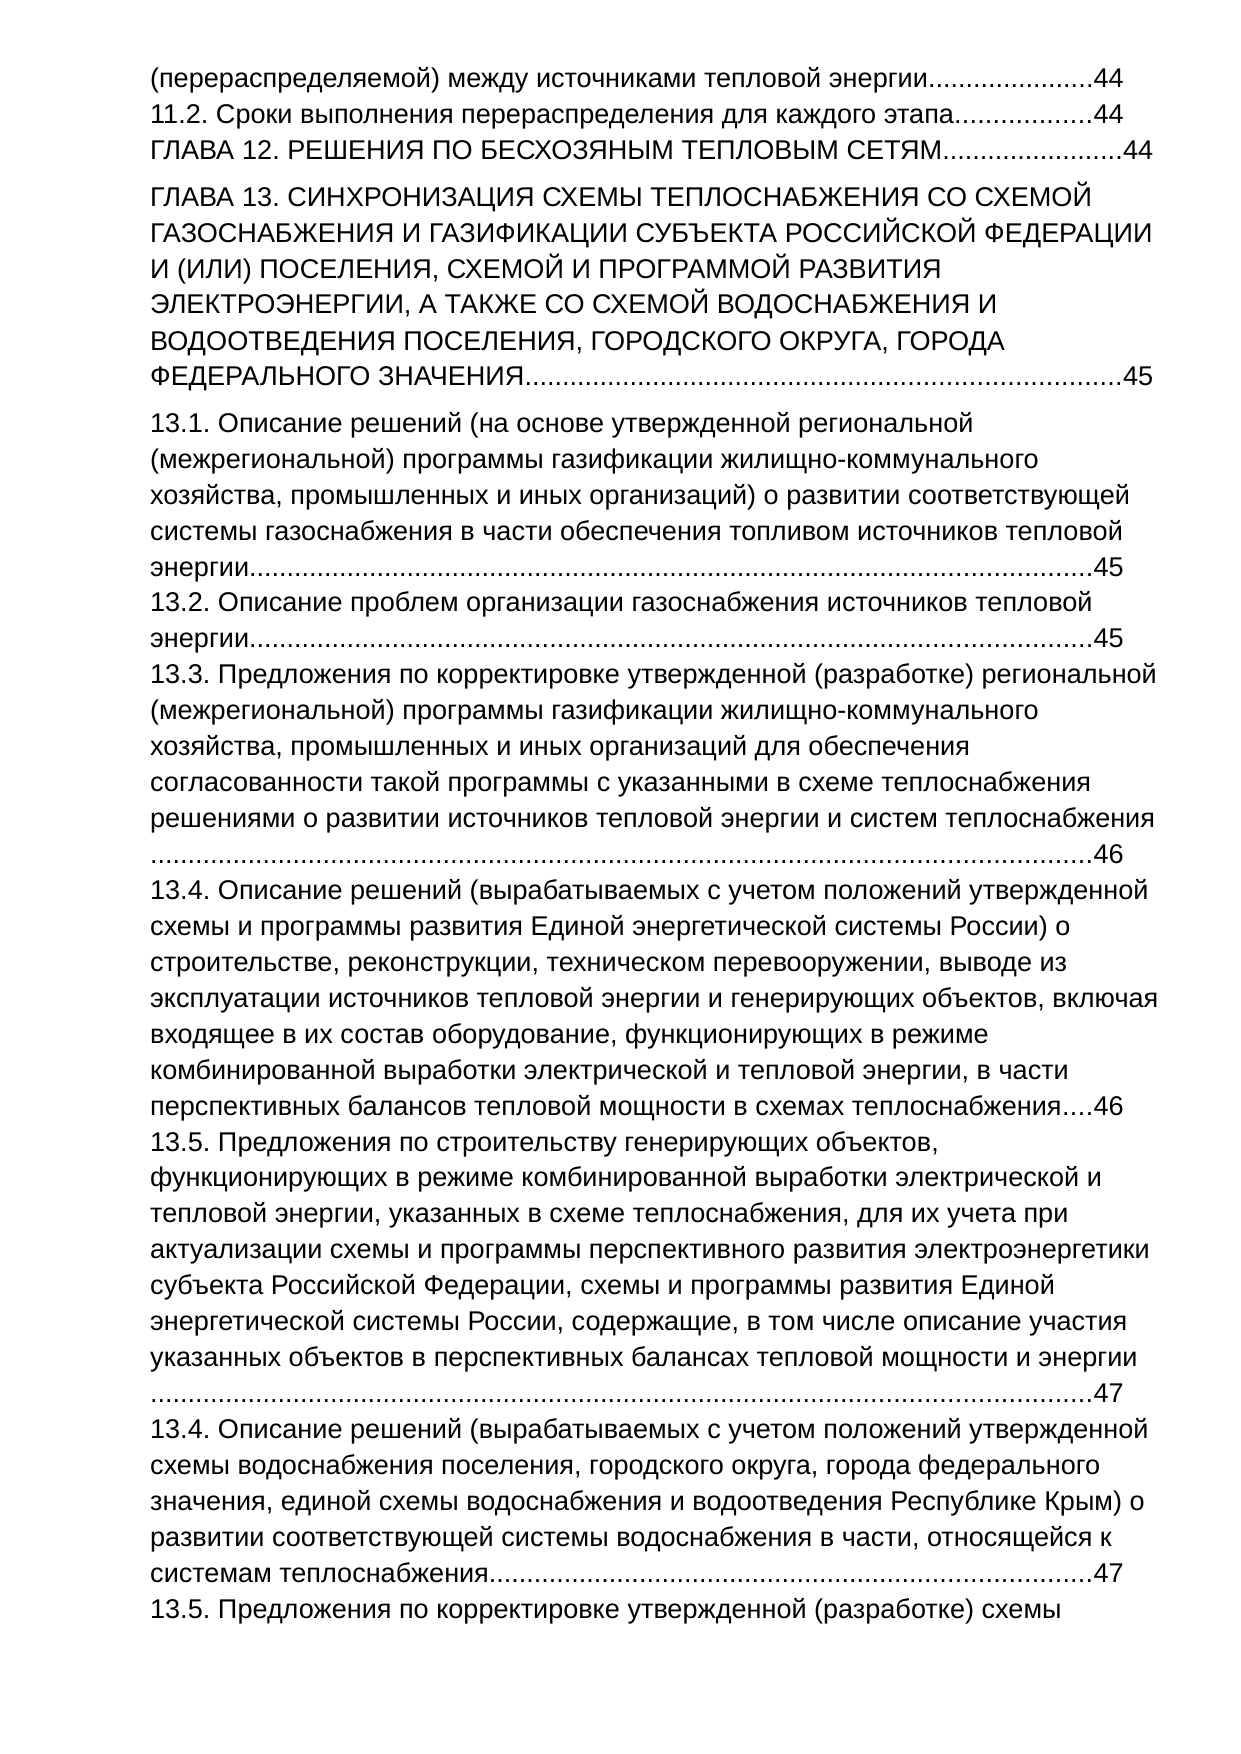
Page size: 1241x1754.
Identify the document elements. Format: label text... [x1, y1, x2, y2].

text 11.1. Сведения о величине тепловой нагрузки, распределяемой (перераспределяемой) между источниками тепловой энергии 44 [150, 62, 1179, 94]
text 13.4. Описание решений (вырабатываемых с учетом положений утвержденной схемы водоснабжения поселения, городского округа, города федерального значения, единой схемы водоснабжения и водоотведения Республике Крым) о развитии соответствующей системы водоснабжения в части, относящейся к системам теплоснабжения 47 [150, 1413, 1179, 1588]
text 13.1. Описание решений (на основе утвержденной региональной (межрегиональной) программы газификации жилищно-коммунального хозяйства, промышленных и иных организаций) о развитии соответствующей системы газоснабжения в части обеспечения топливом источников тепловой энергии 45 [150, 407, 1179, 582]
text ГЛАВА 12. РЕШЕНИЯ ПО БЕСХОЗЯНЫМ ТЕПЛОВЫМ СЕТЯМ 44 [150, 134, 1179, 166]
text 13.2. Описание проблем организации газоснабжения источников тепловой энергии 45 [150, 586, 1179, 654]
text 13.3. Предложения по корректировке утвержденной (разработке) региональной (межрегиональной) программы газификации жилищно-коммунального хозяйства, промышленных и иных организаций для обеспечения согласованности такой программы с указанными в схеме теплоснабжения решениями о развитии источников тепловой энергии и систем теплоснабжения 46 [150, 658, 1179, 869]
text 11.2. Сроки выполнения перераспределения для каждого этапа. 44 [150, 98, 1179, 130]
text ГЛАВА 13. СИНХРОНИЗАЦИЯ СХЕМЫ ТЕПЛОСНАБЖЕНИЯ СО СХЕМОЙ ГАЗОСНАБЖЕНИЯ И ГАЗИФИКАЦИИ СУБЪЕКТА РОССИЙСКОЙ ФЕДЕРАЦИИ И (ИЛИ) ПОСЕЛЕНИЯ, СХЕМОЙ И ПРОГРАММОЙ РАЗВИТИЯ ЭЛЕКТРОЭНЕРГИИ, А ТАКЖЕ СО СХЕМОЙ ВОДОСНАБЖЕНИЯ И ВОДООТВЕДЕНИЯ ПОСЕЛЕНИЯ, ГОРОДСКОГО ОКРУГА, ГОРОДА ФЕДЕРАЛЬНОГО ЗНАЧЕНИЯ 45 [150, 181, 1179, 392]
text 13.4. Описание решений (вырабатываемых с учетом положений утвержденной схемы и программы развития Единой энергетической системы России) о строительстве, реконструкции, техническом перевооружении, выводе из эксплуатации источников тепловой энергии и генерирующих объектов, включая входящее в их состав оборудование, функционирующих в режиме комбинированной выработки электрической и тепловой энергии, в части перспективных балансов тепловой мощности в схемах теплоснабжения 46 [150, 874, 1179, 1121]
text 13.5. Предложения по строительству генерирующих объектов, функционирующих в режиме комбинированной выработки электрической и тепловой энергии, указанных в схеме теплоснабжения, для их учета при актуализации схемы и программы перспективного развития электроэнергетики субъекта Российской Федерации, схемы и программы развития Единой энергетической системы России, содержащие, в том числе описание участия указанных объектов в перспективных балансах тепловой мощности и энергии 47 [150, 1126, 1179, 1408]
text 13.5. Предложения по корректировке утвержденной (разработке) схемы водоснабжения поселения, городского округа, города федерального значения, единой схемы водоснабжения и водоотведения Республике Крым для обеспечения согласованности такой схемы и указанных в схеме теплоснабжения решений о развитии источников тепловой энергии и систем теплоснабжения 47 [150, 1593, 1179, 1624]
